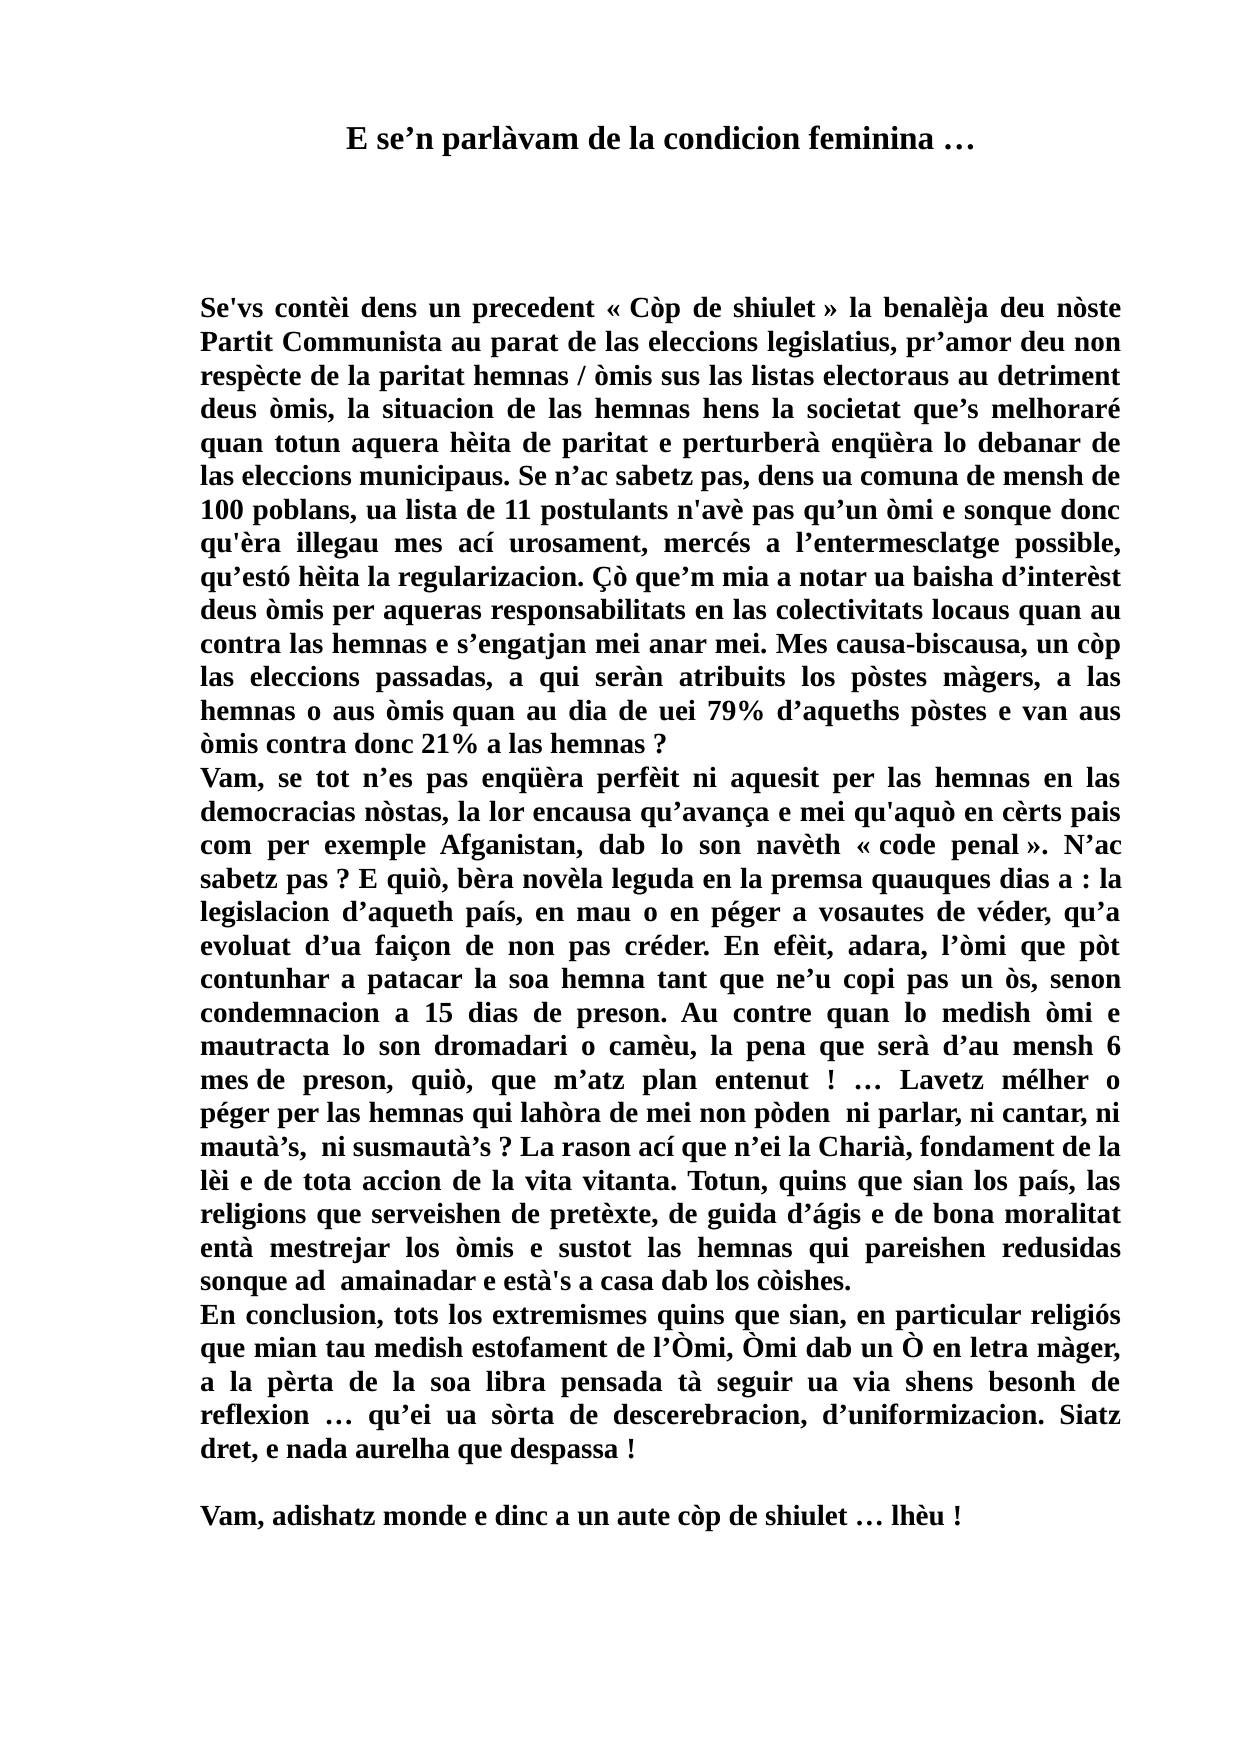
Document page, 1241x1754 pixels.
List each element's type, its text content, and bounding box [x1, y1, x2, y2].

list Vam, adishatz monde e dinc a un aute còp de shiulet … lhèu ! [200, 1498, 1122, 1532]
list Vam, se tot n’es pas enqüèra perfèit ni aquesit per las hemnas en las democracias nòstas, la lor encausa qu’avança e mei qu'aquò en cèrts pais com per exemple Afganistan, dab lo son navèth « code penal ». N’ac sabetz pas ? E quiò, bèra novèla leguda en la premsa quauques dias a : la legislacion d’aqueth país, en mau o en péger a vosautes de véder, qu’a evoluat d’ua faiçon de non pas créder. En efèit, adara, l’òmi que pòt contunhar a patacar la soa hemna tant que ne’u copi pas un òs, senon condemnacion a 15 dias de preson. Au contre quan lo medish òmi e mautracta lo son dromadari o camèu, la pena que serà d’au mensh 6 mes de preson, quiò, que m’atz plan entenut ! … Lavetz mélher o péger per las hemnas qui lahòra de mei non pòden ni parlar, ni cantar, ni mautà’s, ni susmautà’s ? La rason ací que n’ei la Charià, fondament de la lèi e de tota accion de la vita vitanta. Totun, quins que sian los país, las religions que serveishen de pretèxte, de guida d’ágis e de bona moralitat entà mestrejar los òmis e sustot las hemnas qui pareishen redusidas sonque ad amainadar e està's a casa dab los còishes. [200, 760, 1122, 1297]
list Se'vs contèi dens un precedent « Còp de shiulet » la benalèja deu nòste Partit Communista au parat de las eleccions legislatius, pr’amor deu non respècte de la paritat hemnas / òmis sus las listas electoraus au detriment deus òmis, la situacion de las hemnas hens la societat que’s melhoraré quan totun aquera hèita de paritat e perturberà enqüèra lo debanar de las eleccions municipaus. Se n’ac sabetz pas, dens ua comuna de mensh de 100 poblans, ua lista de 11 postulants n'avè pas qu’un òmi e sonque donc qu'èra illegau mes ací urosament, mercés a l’entermesclatge possible, qu’estó hèita la regularizacion. Çò que’m mia a notar ua baisha d’interèst deus òmis per aqueras responsabilitats en las colectivitats locaus quan au contra las hemnas e s’engatjan mei anar mei. Mes causa-biscausa, un còp las eleccions passadas, a qui seràn atribuits los pòstes màgers, a las hemnas o aus òmis quan au dia de uei 79% d’aqueths pòstes e van aus òmis contra donc 21% a las hemnas ? [200, 291, 1122, 760]
list E se’n parlàvam de la condicion feminina … [200, 118, 1122, 156]
list En conclusion, tots los extremismes quins que sian, en particular religiós que mian tau medish estofament de l’Òmi, Òmi dab un Ò en letra màger, a la pèrta de la soa libra pensada tà seguir ua via shens besonh de reflexion … qu’ei ua sòrta de descerebracion, d’uniformizacion. Siatz dret, e nada aurelha que despassa ! [200, 1297, 1122, 1464]
